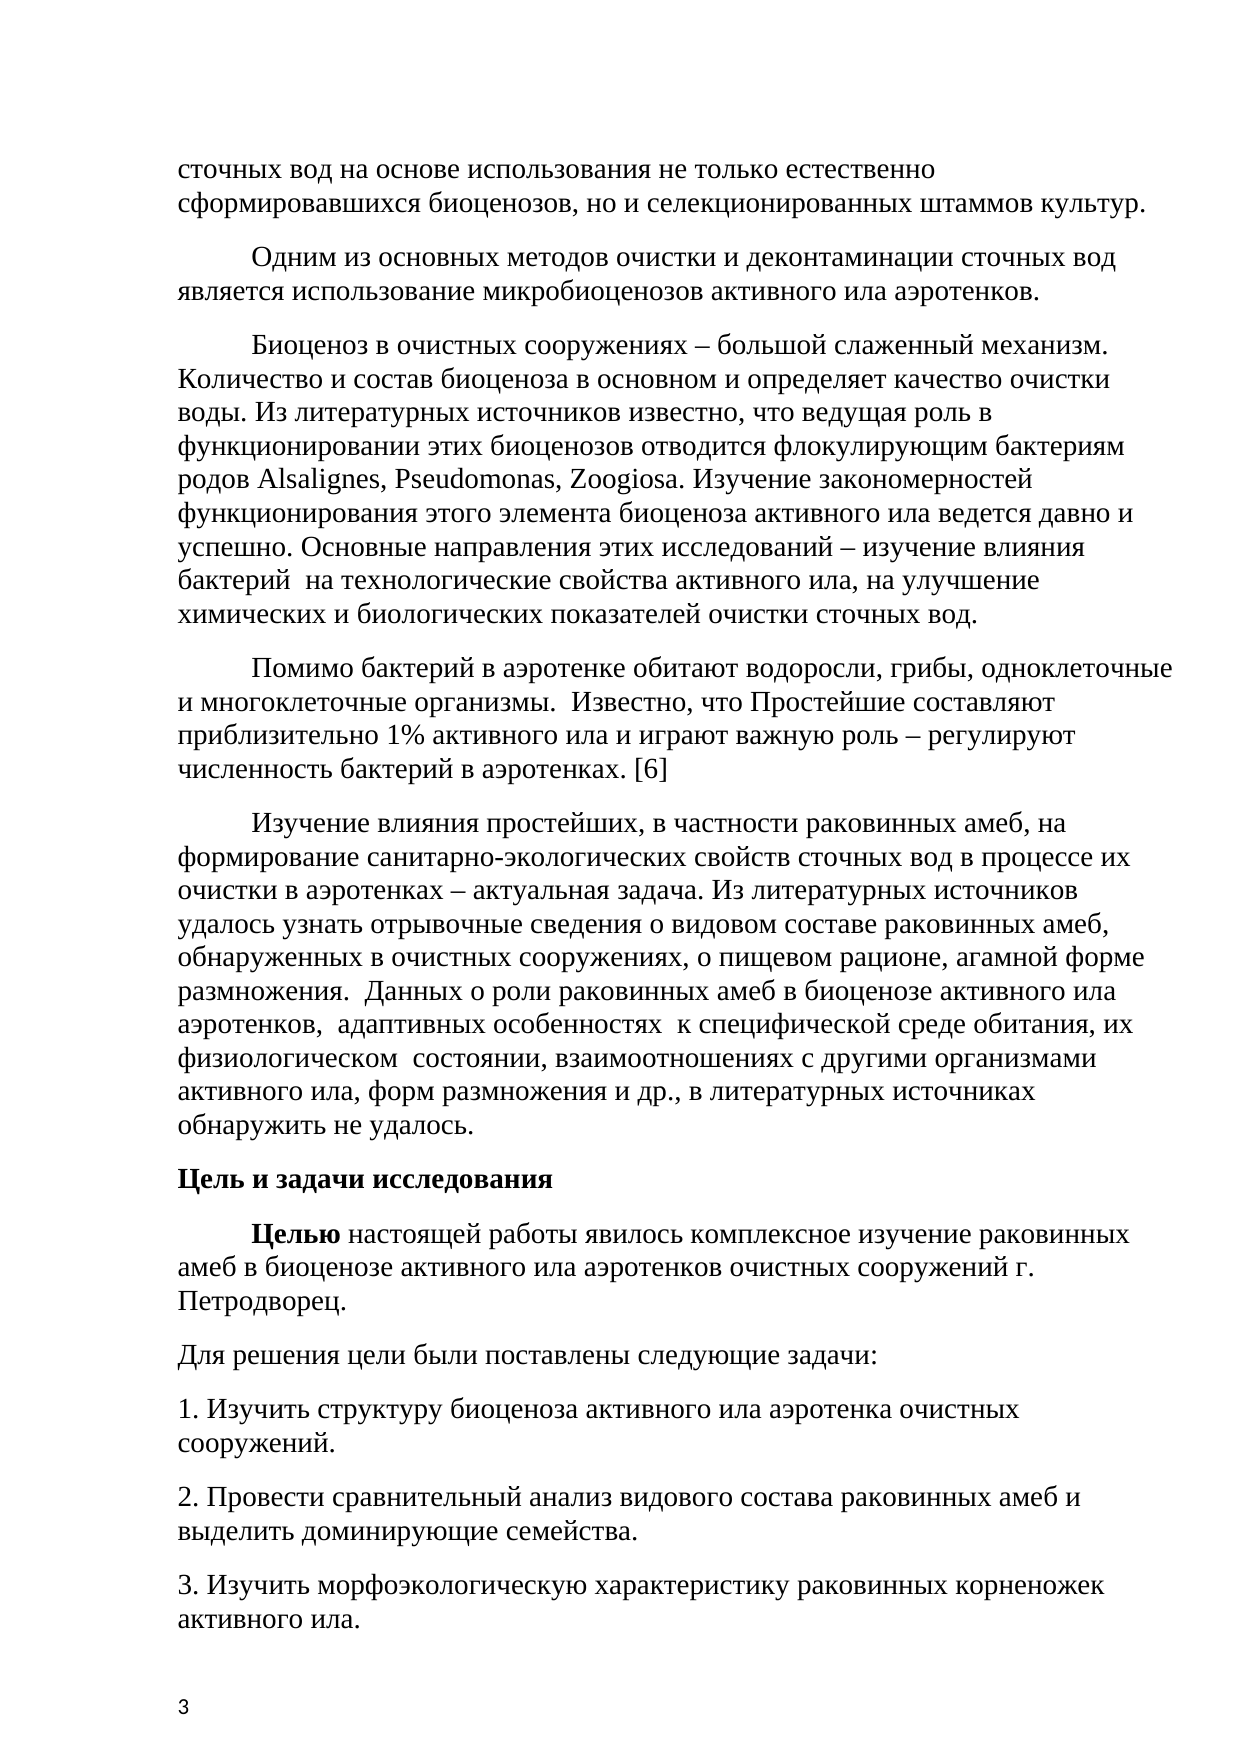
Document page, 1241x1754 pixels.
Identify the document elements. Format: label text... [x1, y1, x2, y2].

text Целью настоящей работы явилось комплексное изучение раковинных амеб в биоценозе активного ила аэротенков очистных сооружений г. Петродворец. [177, 1216, 1181, 1316]
text Биоценоз в очистных сооружениях – большой слаженный механизм. Количество и состав биоценоза в основном и определяет качество очистки воды. Из литературных источников известно, что ведущая роль в функционировании этих биоценозов отводится флокулирующим бактериям родов Alsalignes, Pseudomonas, Zoogiosa. Изучение закономерностей функционирования этого элемента биоценоза активного ила ведется давно и успешно. Основные направления этих исследований – изучение влияния бактерий на технологические свойства активного ила, на улучшение химических и биологических показателей очистки сточных вод. [177, 327, 1181, 629]
text 2. Провести сравнительный анализ видового состава раковинных амеб и выделить доминирующие семейства. [177, 1479, 1181, 1547]
text Изучение влияния простейших, в частности раковинных амеб, на формирование санитарно-экологических свойств сточных вод в процессе их очистки в аэротенках – актуальная задача. Из литературных источников удалось узнать отрывочные сведения о видовом составе раковинных амеб, обнаруженных в очистных сооружениях, о пищевом рационе, агамной форме размножения. Данных о роли раковинных амеб в биоценозе активного ила аэротенков, адаптивных особенностях к специфической среде обитания, их физиологическом состоянии, взаимоотношениях с другими организмами активного ила, форм размножения и др., в литературных источниках обнаружить не удалось. [177, 805, 1181, 1141]
text Очистка и обеззараживание сточных вод – проблема, стоящая на стыке биотехнологии и экологии. Развитие этого направления идет по пути использования экологически безопасных технологий на основе естественных природных процессов. При этом очистные сооружения рассматриваются не как технологические конструкции, а как антропогенные экосистемы. Особенности сточных вод очистных сооружений заключается в том, что они контаминированы опасными для здоровья человека агентами: патогенными бактериями, микроскопическими грибами, патогенными простейшими, яйцами гельминтов, солями тяжелых металлов. Проблема деконтаминации сточных вод является актуальной как в санитарном, так и в экологическом аспектах. Разрабатываются, внедряются и усовершенствуются способы деконтаминации сточных вод на основе использования не только естественно сформировавшихся биоценозов, но и селекционированных штаммов культур. [177, 118, 1181, 219]
text Цель и задачи исследования [177, 1161, 1181, 1195]
text Помимо бактерий в аэротенке обитают водоросли, грибы, одноклеточные и многоклеточные организмы. Известно, что Простейшие составляют приблизительно 1% активного ила и играют важную роль – регулируют численность бактерий в аэротенках. [6] [177, 650, 1181, 784]
text 1. Изучить структуру биоценоза активного ила аэротенка очистных сооружений. [177, 1392, 1181, 1459]
text Для решения цели были поставлены следующие задачи: [177, 1337, 1181, 1371]
text Одним из основных методов очистки и деконтаминации сточных вод является использование микробиоценозов активного ила аэротенков. [177, 239, 1181, 307]
text 3. Изучить морфоэкологическую характеристику раковинных корненожек активного ила. [177, 1567, 1181, 1634]
